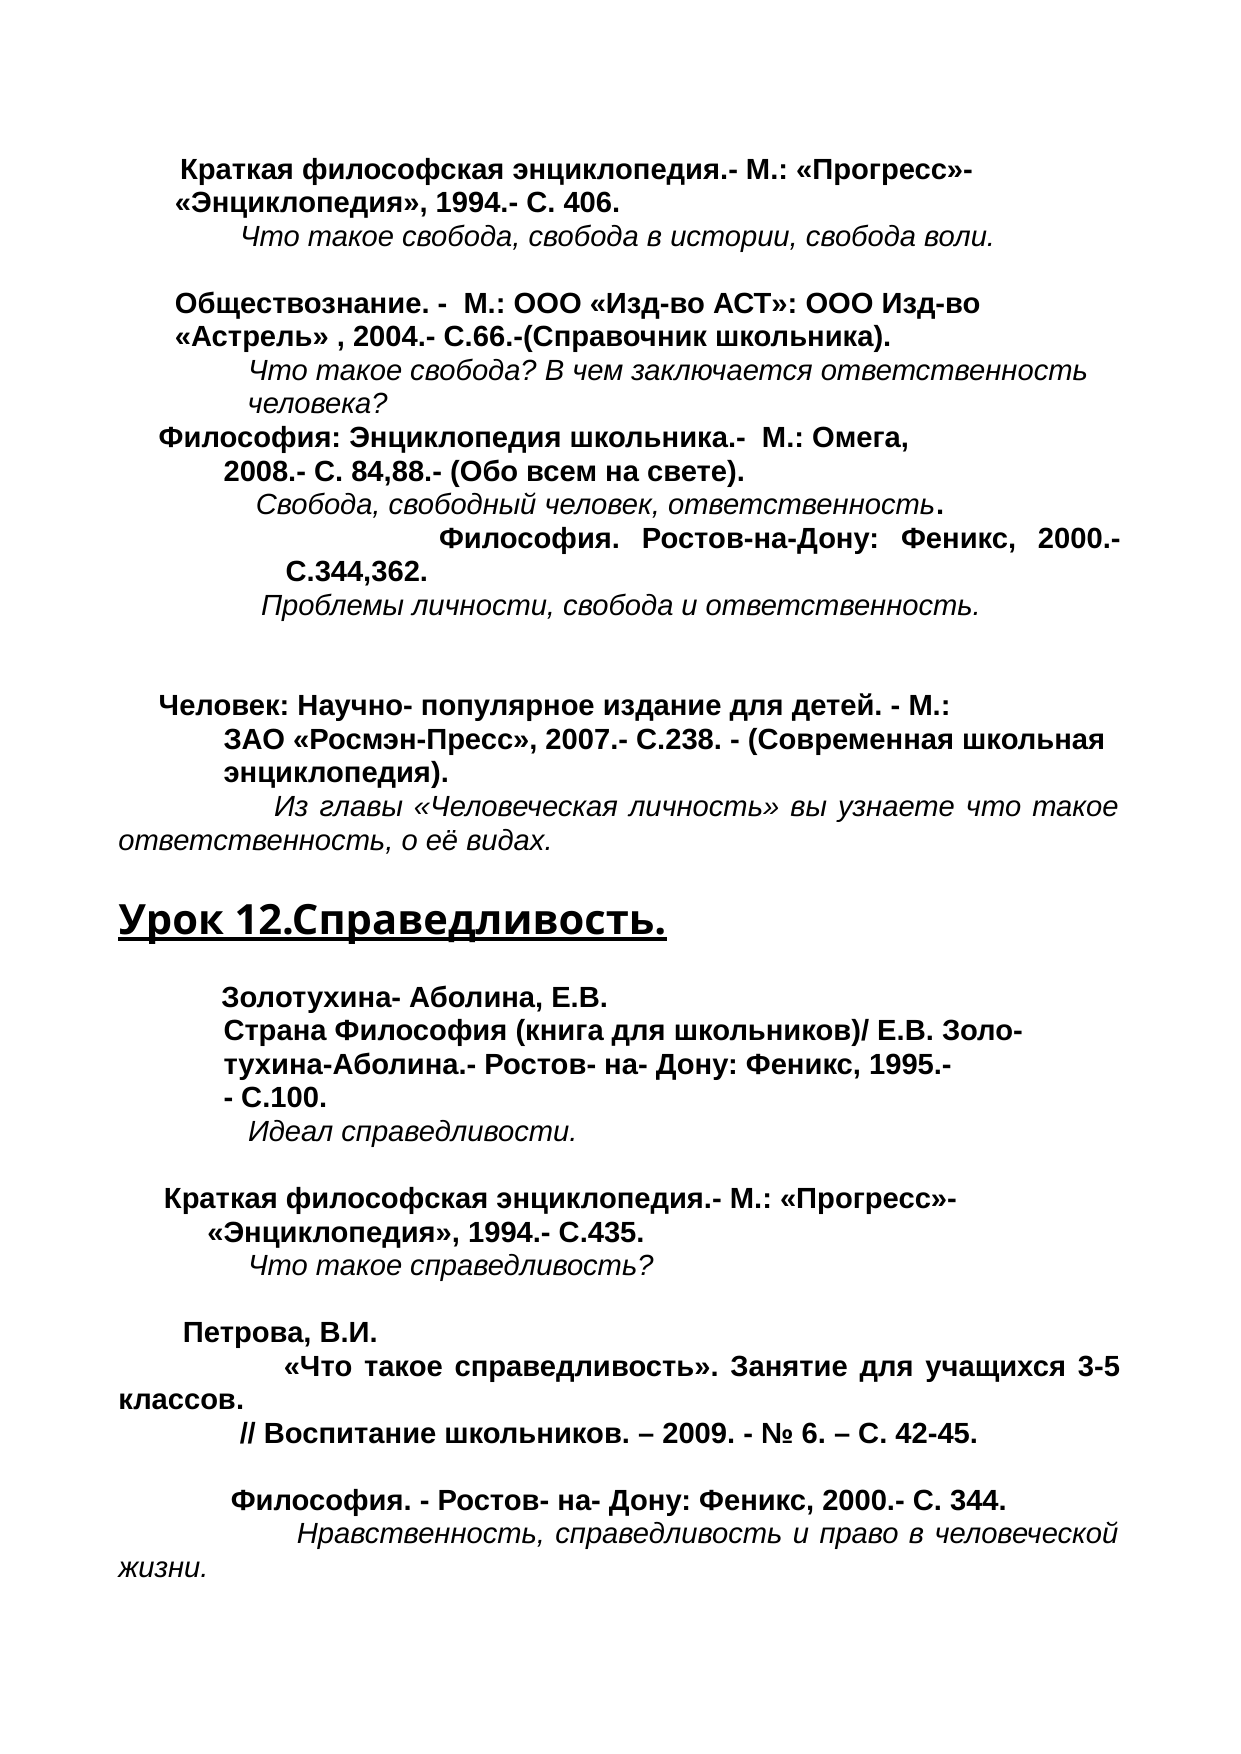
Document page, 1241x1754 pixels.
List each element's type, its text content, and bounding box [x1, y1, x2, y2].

text 2008.- С. 84,88.- (Обо всем на свете). [118, 453, 1122, 487]
text Петрова, В.И. [118, 1315, 1122, 1349]
text Философия: Энциклопедия школьника.- М.: Омега, [118, 420, 1122, 453]
text «Что такое справедливость». Занятие для учащихся 3-5 класcов. [118, 1349, 1122, 1416]
text Человек: Научно- популярное издание для детей. - М.: [118, 688, 1122, 722]
text Из главы «Человеческая личность» вы узнаете что такое ответственность, о её видах. [118, 789, 1122, 856]
text Страна Философия (книга для школьников)/ Е.В. Золо- [118, 1013, 1122, 1047]
text «Астрель» , 2004.- С.66.-(Справочник школьника). [118, 319, 1122, 353]
text Урок 12.Справедливость. [118, 889, 1122, 946]
list Философия. - Ростов- на- Дону: Феникс, 2000.- С. 344. [156, 1483, 1122, 1517]
list Золотухина- Аболина, Е.В. [156, 980, 1122, 1013]
text ЗАО «Росмэн-Пресс», 2007.- С.238. - (Современная школьная [118, 722, 1122, 755]
text Что такое свобода, свобода в истории, свобода воли. [118, 219, 1122, 252]
text тухина-Аболина.- Ростов- на- Дону: Феникс, 1995.- [118, 1047, 1122, 1081]
list Философия. Ростов-на-Дону: Феникс, 2000.- С.344,362. [156, 521, 1122, 588]
text Проблемы личности, свобода и ответственность. [156, 588, 1122, 621]
text Нравственность, справедливость и право в человеческой жизни. [118, 1517, 1122, 1584]
text человека? [118, 386, 1122, 420]
text Что такое справедливость? [118, 1248, 1122, 1282]
text Идеал справедливости. [118, 1114, 1122, 1148]
text Свобода, свободный человек, ответственность. [118, 487, 1122, 521]
text Обществознание. - М.: ООО «Изд-во АСТ»: ООО Изд-во [118, 286, 1122, 319]
list Краткая философская энциклопедия.- М.: «Прогресс»- [118, 1181, 1122, 1215]
text «Энциклопедия», 1994.- С.435. [118, 1215, 1122, 1248]
text - С.100. [118, 1081, 1122, 1114]
text Что такое свобода? В чем заключается ответственность [118, 353, 1122, 386]
text энциклопедия). [118, 755, 1122, 789]
text // Воспитание школьников. – 2009. - № 6. – С. 42-45. [118, 1416, 1122, 1449]
text «Энциклопедия», 1994.- С. 406. [118, 185, 1122, 219]
list Краткая философская энциклопедия.- М.: «Прогресс»- [118, 152, 1122, 185]
